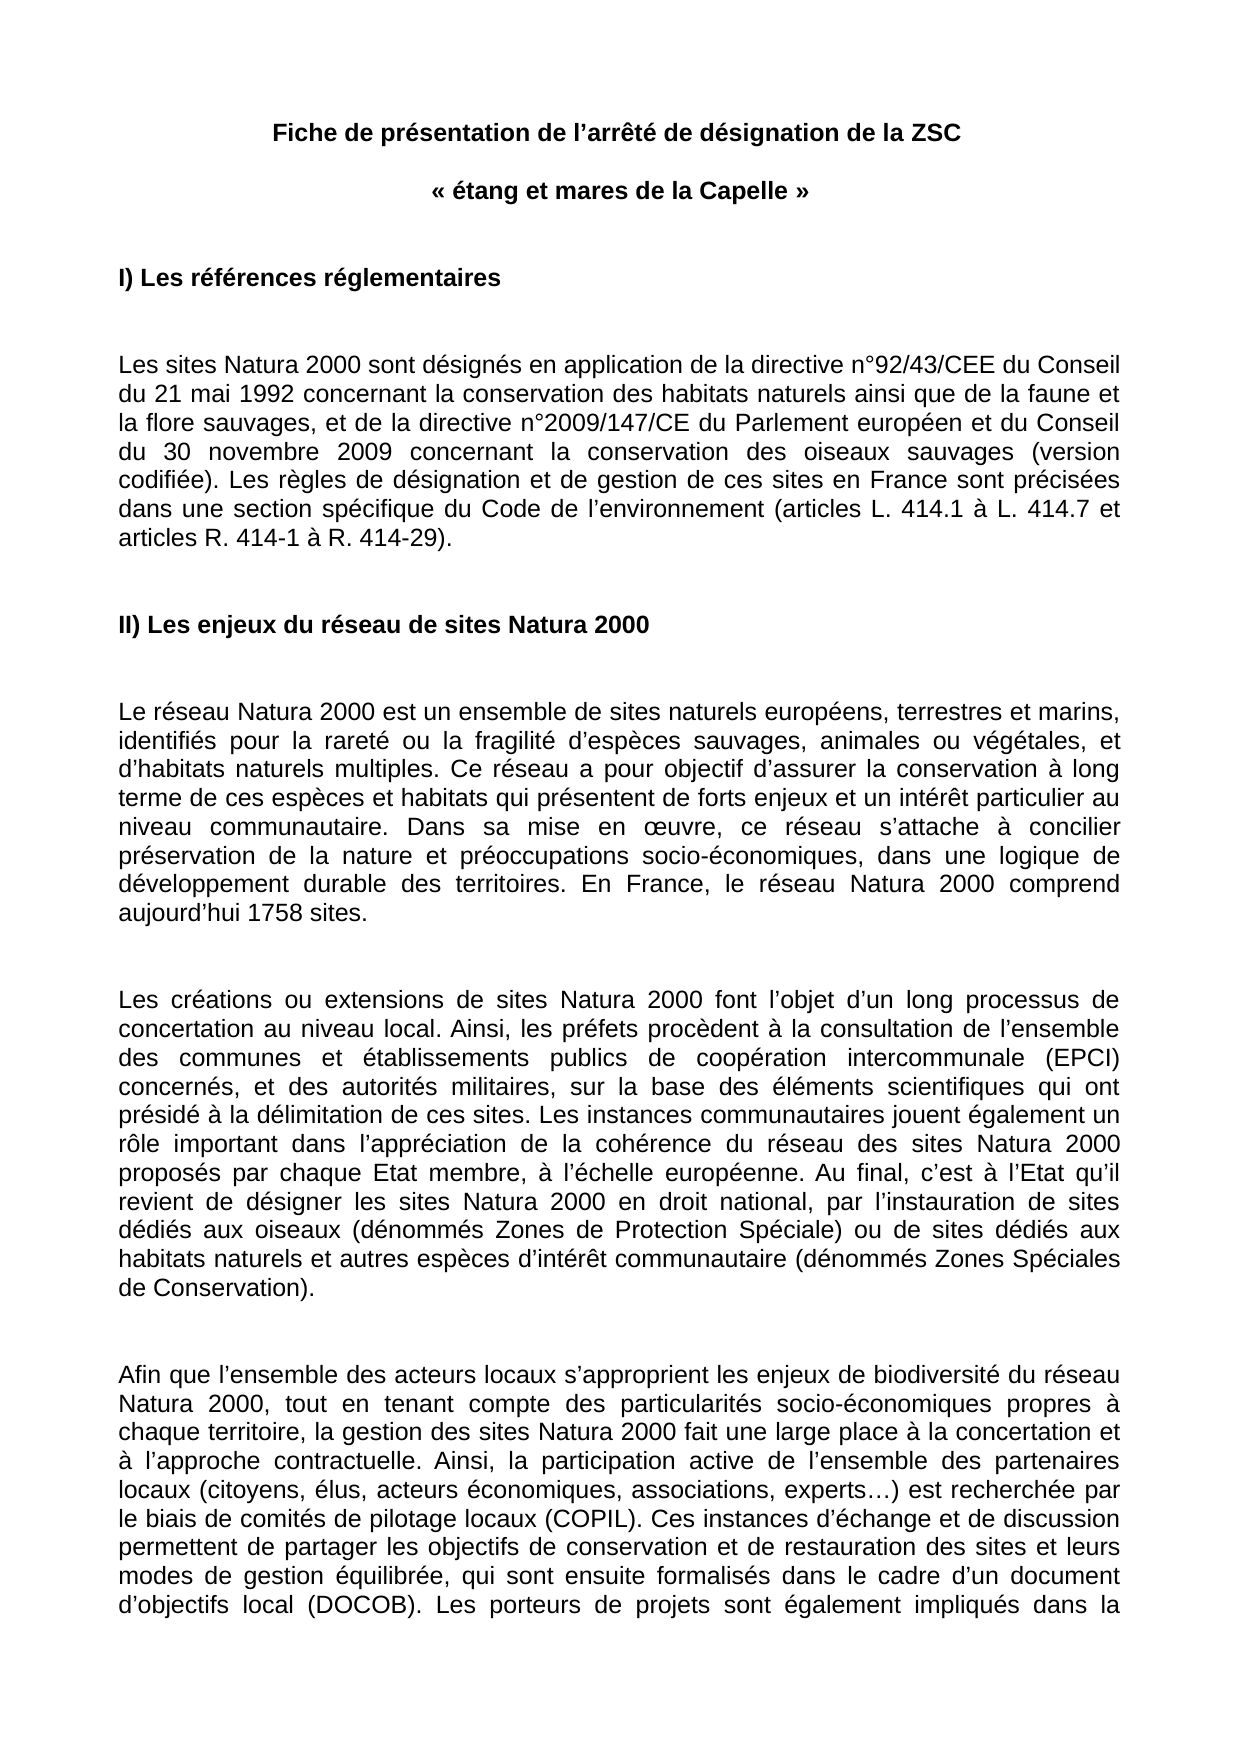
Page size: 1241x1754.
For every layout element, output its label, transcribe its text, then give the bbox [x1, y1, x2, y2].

text Afin que l’ensemble des acteurs locaux s’approprient les enjeux de biodiversité du réseau Natura 2000, tout en tenant compte des particularités socio-économiques propres à chaque territoire, la gestion des sites Natura 2000 fait une large place à la concertation et à l’approche contractuelle. Ainsi, la participation active de l’ensemble des partenaires locaux (citoyens, élus, acteurs économiques, associations, experts…) est recherchée par le biais de comités de pilotage locaux (COPIL). Ces instances d’échange et de discussion permettent de partager les objectifs de conservation et de restauration des sites et leurs modes de gestion équilibrée, qui sont ensuite formalisés dans le cadre d’un document d’objectifs local (DOCOB). Les porteurs de projets sont également impliqués dans la [118, 1360, 1122, 1618]
text II) Les enjeux du réseau de sites Natura 2000 [118, 610, 1122, 638]
text « étang et mares de la Capelle » [118, 176, 1122, 205]
text Fiche de présentation de l’arrêté de désignation de la ZSC [118, 118, 1122, 147]
text Le réseau Natura 2000 est un ensemble de sites naturels européens, terrestres et marins, identifiés pour la rareté ou la fragilité d’espèces sauvages, animales ou végétales, et d’habitats naturels multiples. Ce réseau a pour objectif d’assurer la conservation à long terme de ces espèces et habitats qui présentent de forts enjeux et un intérêt particulier au niveau communautaire. Dans sa mise en œuvre, ce réseau s’attache à concilier préservation de la nature et préoccupations socio-économiques, dans une logique de développement durable des territoires. En France, le réseau Natura 2000 comprend aujourd’hui 1758 sites. [118, 697, 1122, 927]
text I) Les références réglementaires [118, 263, 1122, 292]
text Les créations ou extensions de sites Natura 2000 font l’objet d’un long processus de concertation au niveau local. Ainsi, les préfets procèdent à la consultation de l’ensemble des communes et établissements publics de coopération intercommunale (EPCI) concernés, et des autorités militaires, sur la base des éléments scientifiques qui ont présidé à la délimitation de ces sites. Les instances communautaires jouent également un rôle important dans l’appréciation de la cohérence du réseau des sites Natura 2000 proposés par chaque Etat membre, à l’échelle européenne. Au final, c’est à l’Etat qu’il revient de désigner les sites Natura 2000 en droit national, par l’instauration de sites dédiés aux oiseaux (dénommés Zones de Protection Spéciale) ou de sites dédiés aux habitats naturels et autres espèces d’intérêt communautaire (dénommés Zones Spéciales de Conservation). [118, 985, 1122, 1301]
text Les sites Natura 2000 sont désignés en application de la directive n°92/43/CEE du Conseil du 21 mai 1992 concernant la conservation des habitats naturels ainsi que de la faune et la flore sauvages, et de la directive n°2009/147/CE du Parlement européen et du Conseil du 30 novembre 2009 concernant la conservation des oiseaux sauvages (version codifiée). Les règles de désignation et de gestion de ces sites en France sont précisées dans une section spécifique du Code de l’environnement (articles L. 414.1 à L. 414.7 et articles R. 414-1 à R. 414-29). [118, 350, 1122, 551]
